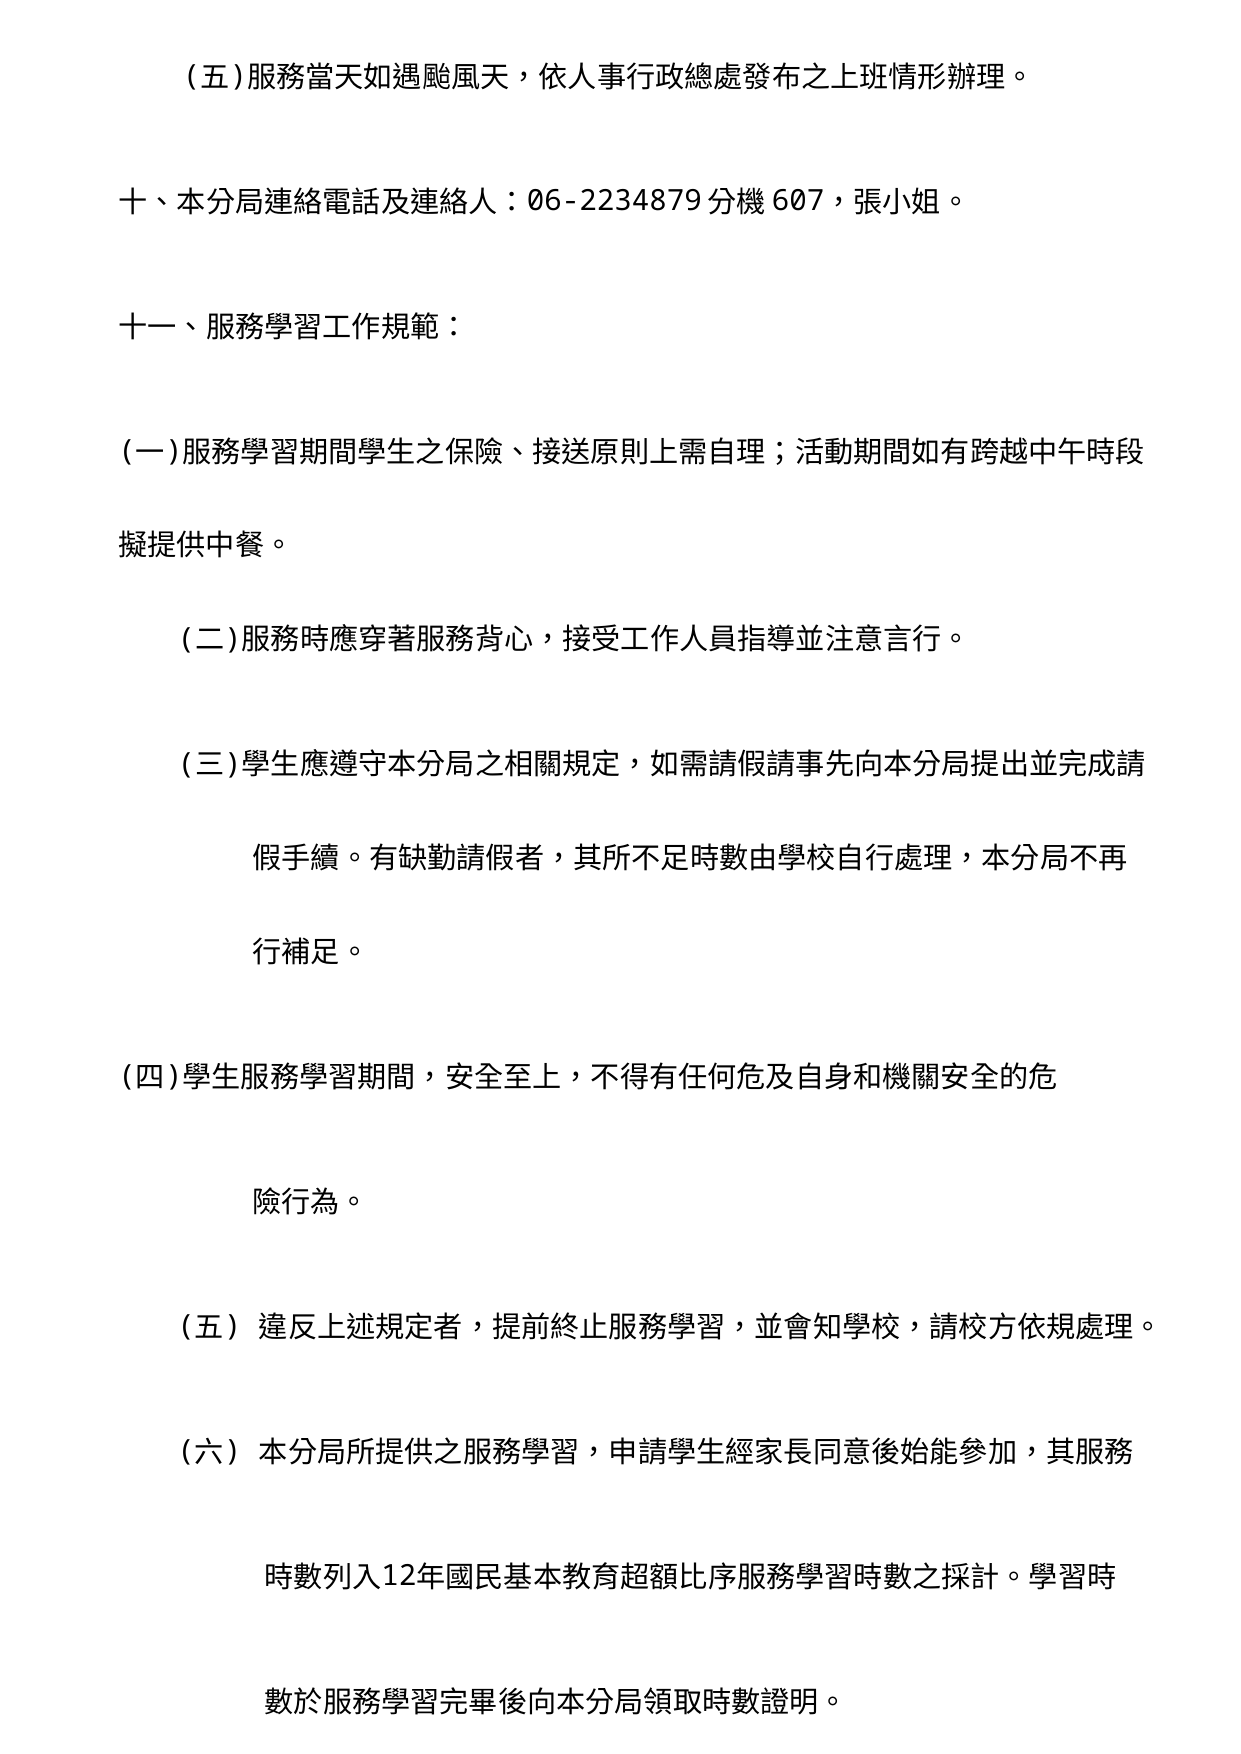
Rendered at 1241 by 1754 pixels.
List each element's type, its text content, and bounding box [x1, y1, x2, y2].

text 時數列入12年國民基本教育超額比序服務學習時數之採計。學習時 [162, 1533, 1152, 1595]
text 數於服務學習完畢後向本分局領取時數證明。 [162, 1658, 1152, 1720]
text (五) 違反上述規定者，提前終止服務學習，並會知學校，請校方依規處理。 [162, 1283, 1152, 1345]
text 十一、服務學習工作規範： [118, 283, 1152, 345]
list 服務時應穿著服務背心，接受工作人員指導並注意言行。 [177, 595, 1152, 658]
text (六) 本分局所提供之服務學習，申請學生經家長同意後始能參加，其服務 [162, 1408, 1152, 1470]
list 學生服務學習期間，安全至上，不得有任何危及自身和機關安全的危 [118, 1033, 1152, 1095]
list 學生應遵守本分局之相關規定，如需請假請事先向本分局提出並完成請假手續。有缺勤請假者，其所不足時數由學校自行處理，本分局不再行補足。 [177, 720, 1152, 970]
text 險行為。 [252, 1158, 1152, 1220]
text 十、本分局連絡電話及連絡人：06-2234879分機607，張小姐。 [118, 158, 1152, 220]
text (五)服務當天如遇颱風天，依人事行政總處發布之上班情形辦理。 [183, 33, 1152, 95]
list 服務學習期間學生之保險、接送原則上需自理；活動期間如有跨越中午時段擬提供中餐。 [118, 408, 1152, 564]
